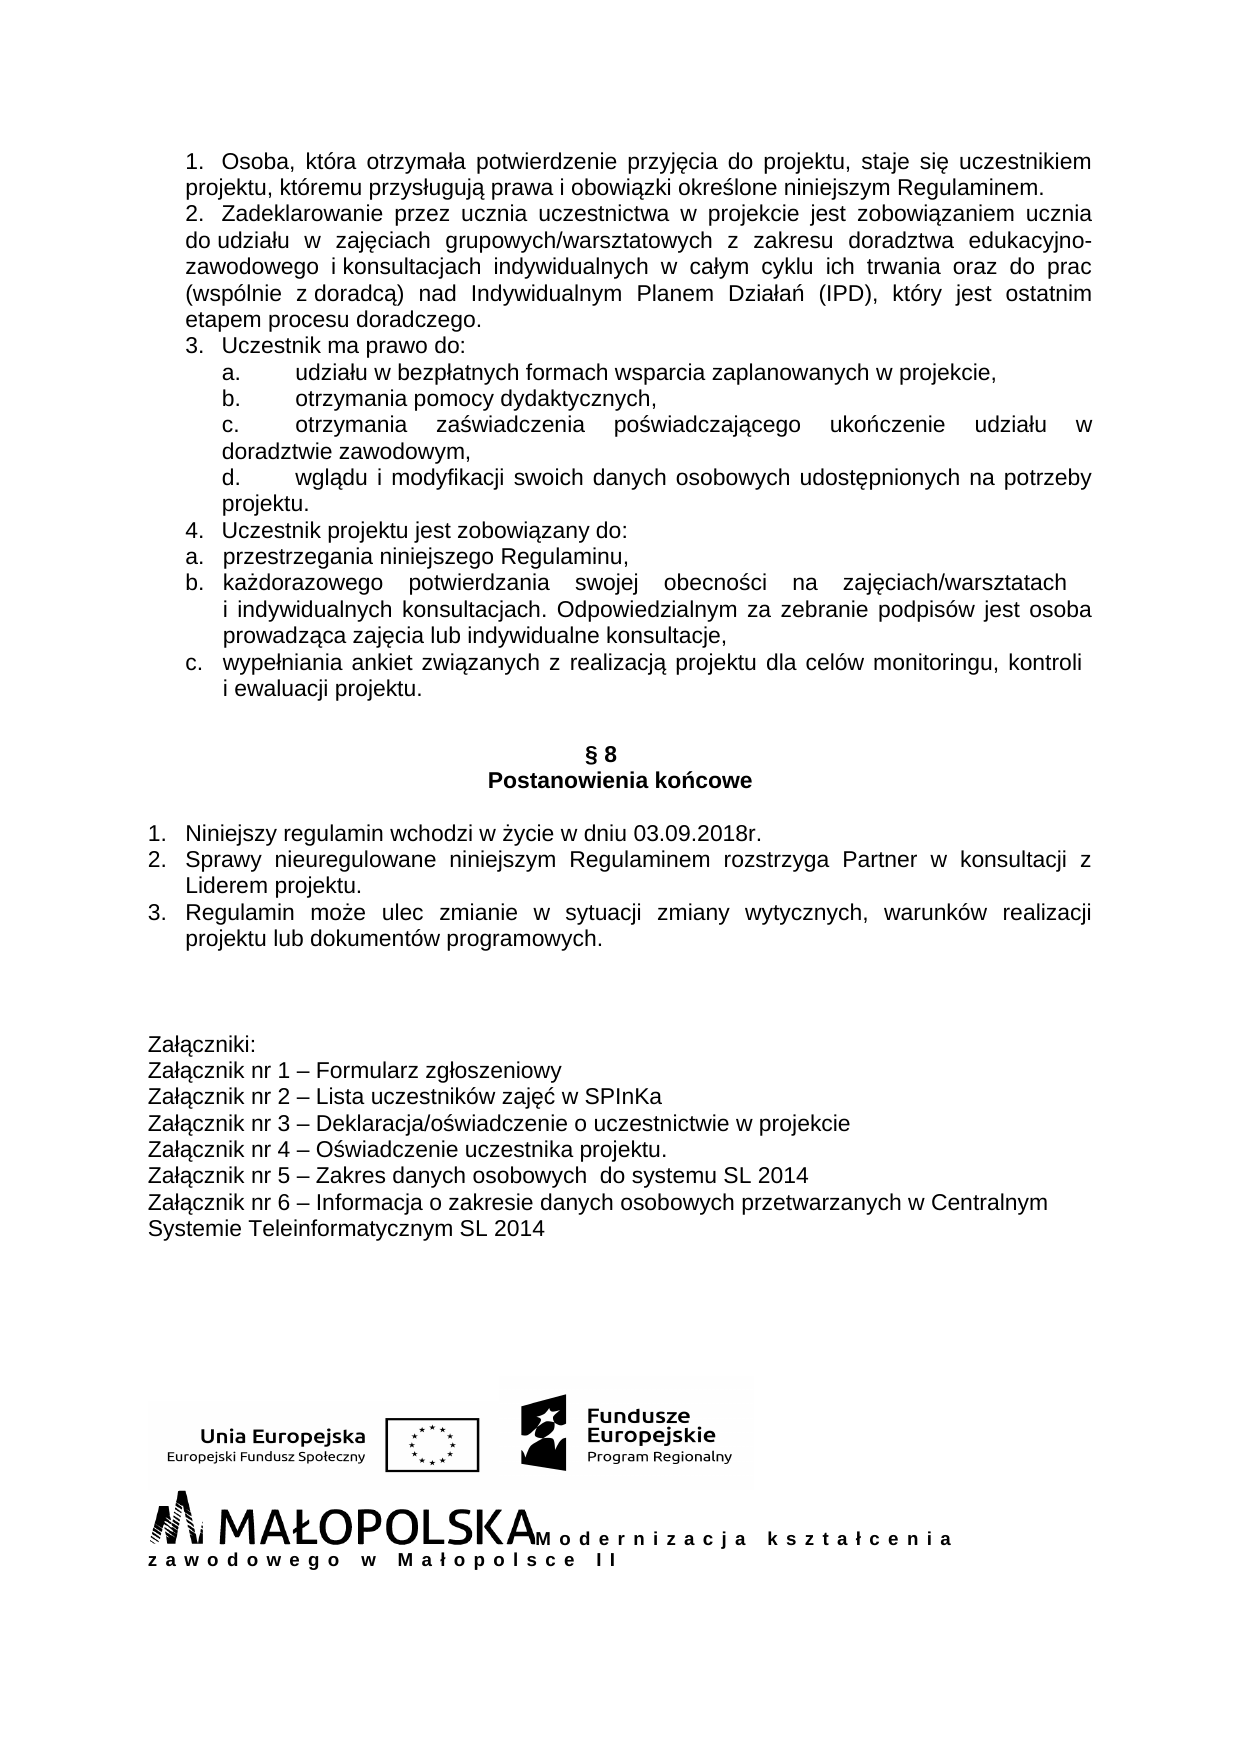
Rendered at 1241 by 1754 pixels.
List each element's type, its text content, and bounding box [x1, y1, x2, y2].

list wglądu i modyfikacji swoich danych osobowych udostępnionych na potrzeby projektu. [222, 464, 1092, 517]
text Postanowienia końcowe [148, 767, 1092, 793]
list wypełniania ankiet związanych z realizacją projektu dla celów monitoringu, kontroli i ewaluacji projektu. [185, 648, 1092, 701]
text Załącznik nr 1 – Formularz zgłoszeniowy [148, 1057, 1092, 1083]
text Załącznik nr 2 – Lista uczestników zajęć w SPInKa [148, 1083, 1092, 1109]
list Uczestnik projektu jest zobowiązany do: [185, 517, 1092, 543]
text Załącznik nr 5 – Zakres danych osobowych do systemu SL 2014 [148, 1162, 1092, 1189]
text § 8 [148, 741, 1092, 767]
list Niniejszy regulamin wchodzi w życie w dniu 03.09.2018r. [148, 820, 1092, 846]
text Załącznik nr 4 – Oświadczenie uczestnika projektu. [148, 1136, 1092, 1162]
text Załączniki: [148, 1031, 1092, 1057]
text Załącznik nr 3 – Deklaracja/oświadczenie o uczestnictwie w projekcie [148, 1109, 1092, 1136]
list Zadeklarowanie przez ucznia uczestnictwa w projekcie jest zobowiązaniem ucznia do udziału w zajęciach grupowych/warsztatowych z zakresu doradztwa edukacyjno-zawodowego i konsultacjach indywidualnych w całym cyklu ich trwania oraz do prac (wspólnie z doradcą) nad Indywidualnym Planem Działań (IPD), który jest ostatnim etapem procesu doradczego. [185, 200, 1092, 332]
list przestrzegania niniejszego Regulaminu, [185, 543, 1092, 569]
list Osoba, która otrzymała potwierdzenie przyjęcia do projektu, staje się uczestnikiem projektu, któremu przysługują prawa i obowiązki określone niniejszym Regulaminem. [185, 148, 1092, 200]
list Regulamin może ulec zmianie w sytuacji zmiany wytycznych, warunków realizacji projektu lub dokumentów programowych. [148, 899, 1092, 951]
text Załącznik nr 6 – Informacja o zakresie danych osobowych przetwarzanych w Centralnym Systemie Teleinformatycznym SL 2014 [148, 1189, 1092, 1241]
list otrzymania pomocy dydaktycznych, [222, 385, 1092, 411]
list otrzymania zaświadczenia poświadczającego ukończenie udziału w doradztwie zawodowym, [222, 411, 1092, 464]
list Uczestnik ma prawo do: [185, 332, 1092, 358]
list Sprawy nieuregulowane niniejszym Regulaminem rozstrzyga Partner w konsultacji z Liderem projektu. [148, 846, 1092, 899]
list udziału w bezpłatnych formach wsparcia zaplanowanych w projekcie, [222, 358, 1092, 385]
picture [147, 1376, 754, 1546]
list każdorazowego potwierdzania swojej obecności na zajęciach/warsztatach i indywidualnych konsultacjach. Odpowiedzialnym za zebranie podpisów jest osoba prowadząca zajęcia lub indywidualne konsultacje, [185, 569, 1092, 648]
